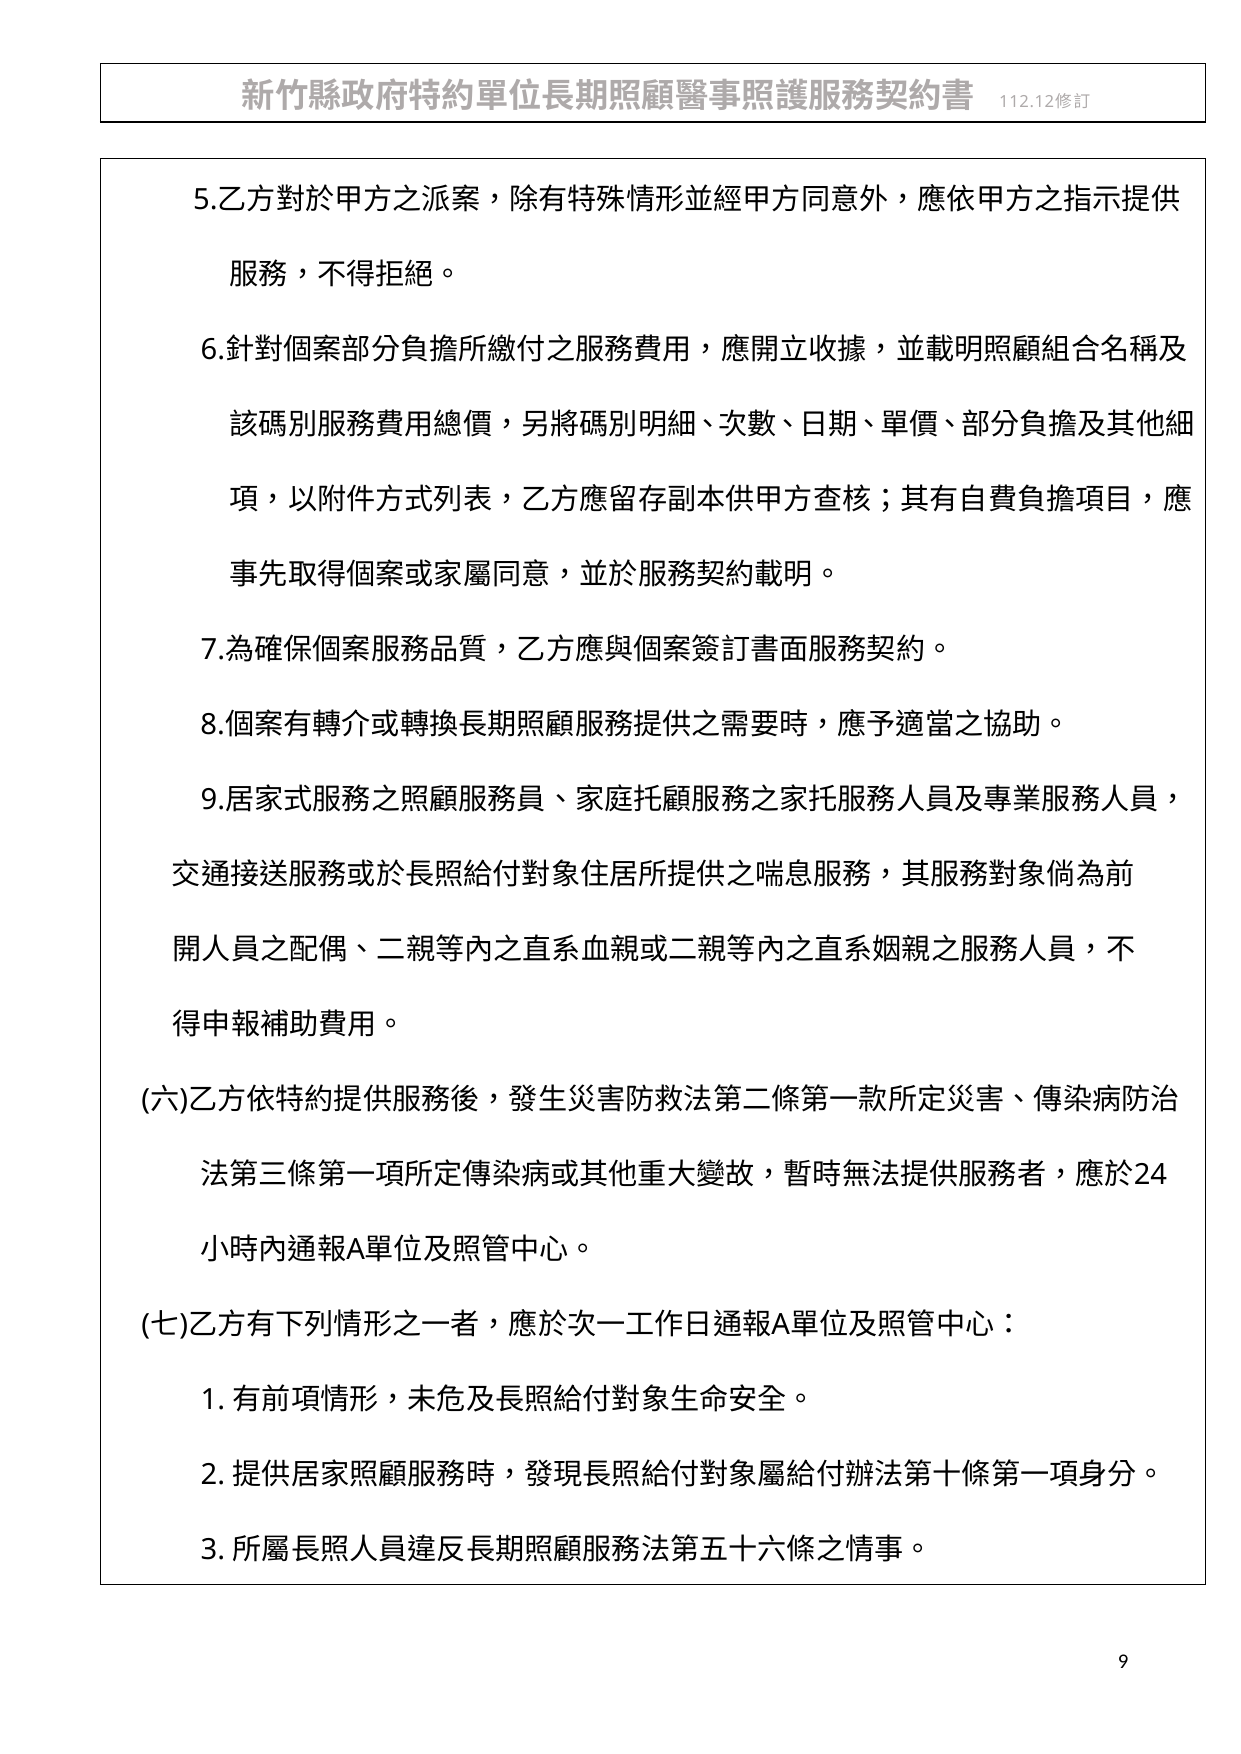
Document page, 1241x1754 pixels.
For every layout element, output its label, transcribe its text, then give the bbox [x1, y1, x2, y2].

table_cell 5.乙方對於甲方之派案，除有特殊情形並經甲方同意外，應依甲方之指示提供服務，不得拒絕。 6.針對個案部分負擔所繳付之服務費用，應開立收據，並載明照顧組合名稱及該碼別服務費用總價，另將碼別明細、次數、日期、單價、部分負擔及其他細項，以附件方式列表，乙方應留存副本供甲方查核；其有自費負擔項目，應事先取得個案或家屬同意，並於服務契約載明。 7.為確保個案服務品質，乙方應與個案簽訂書面服務契約。 8.個案有轉介或轉換長期照顧服務提供之需要時，應予適當之協助。 9.居家式服務之照顧服務員、家庭托顧服務之家托服務人員及專業服務人員， 交通接送服務或於長照給付對象住居所提供之喘息服務，其服務對象倘為前 開人員之配偶、二親等內之直系血親或二親等內之直系姻親之服務人員，不 得申報補助費用。 (六)乙方依特約提供服務後，發生災害防救法第二條第一款所定災害、傳染病防治法第三條第一項所定傳染病或其他重大變故，暫時無法提供服務者，應於24小時內通報A單位及照管中心。 (七)乙方有下列情形之一者，應於次一工作日通報A單位及照管中心： 1. 有前項情形，未危及長照給付對象生命安全。 2. 提供居家照顧服務時，發現長照給付對象屬給付辦法第十條第一項身分。 3. 所屬長照人員違反長期照顧服務法第五十六條之情事。 [101, 159, 1205, 1584]
